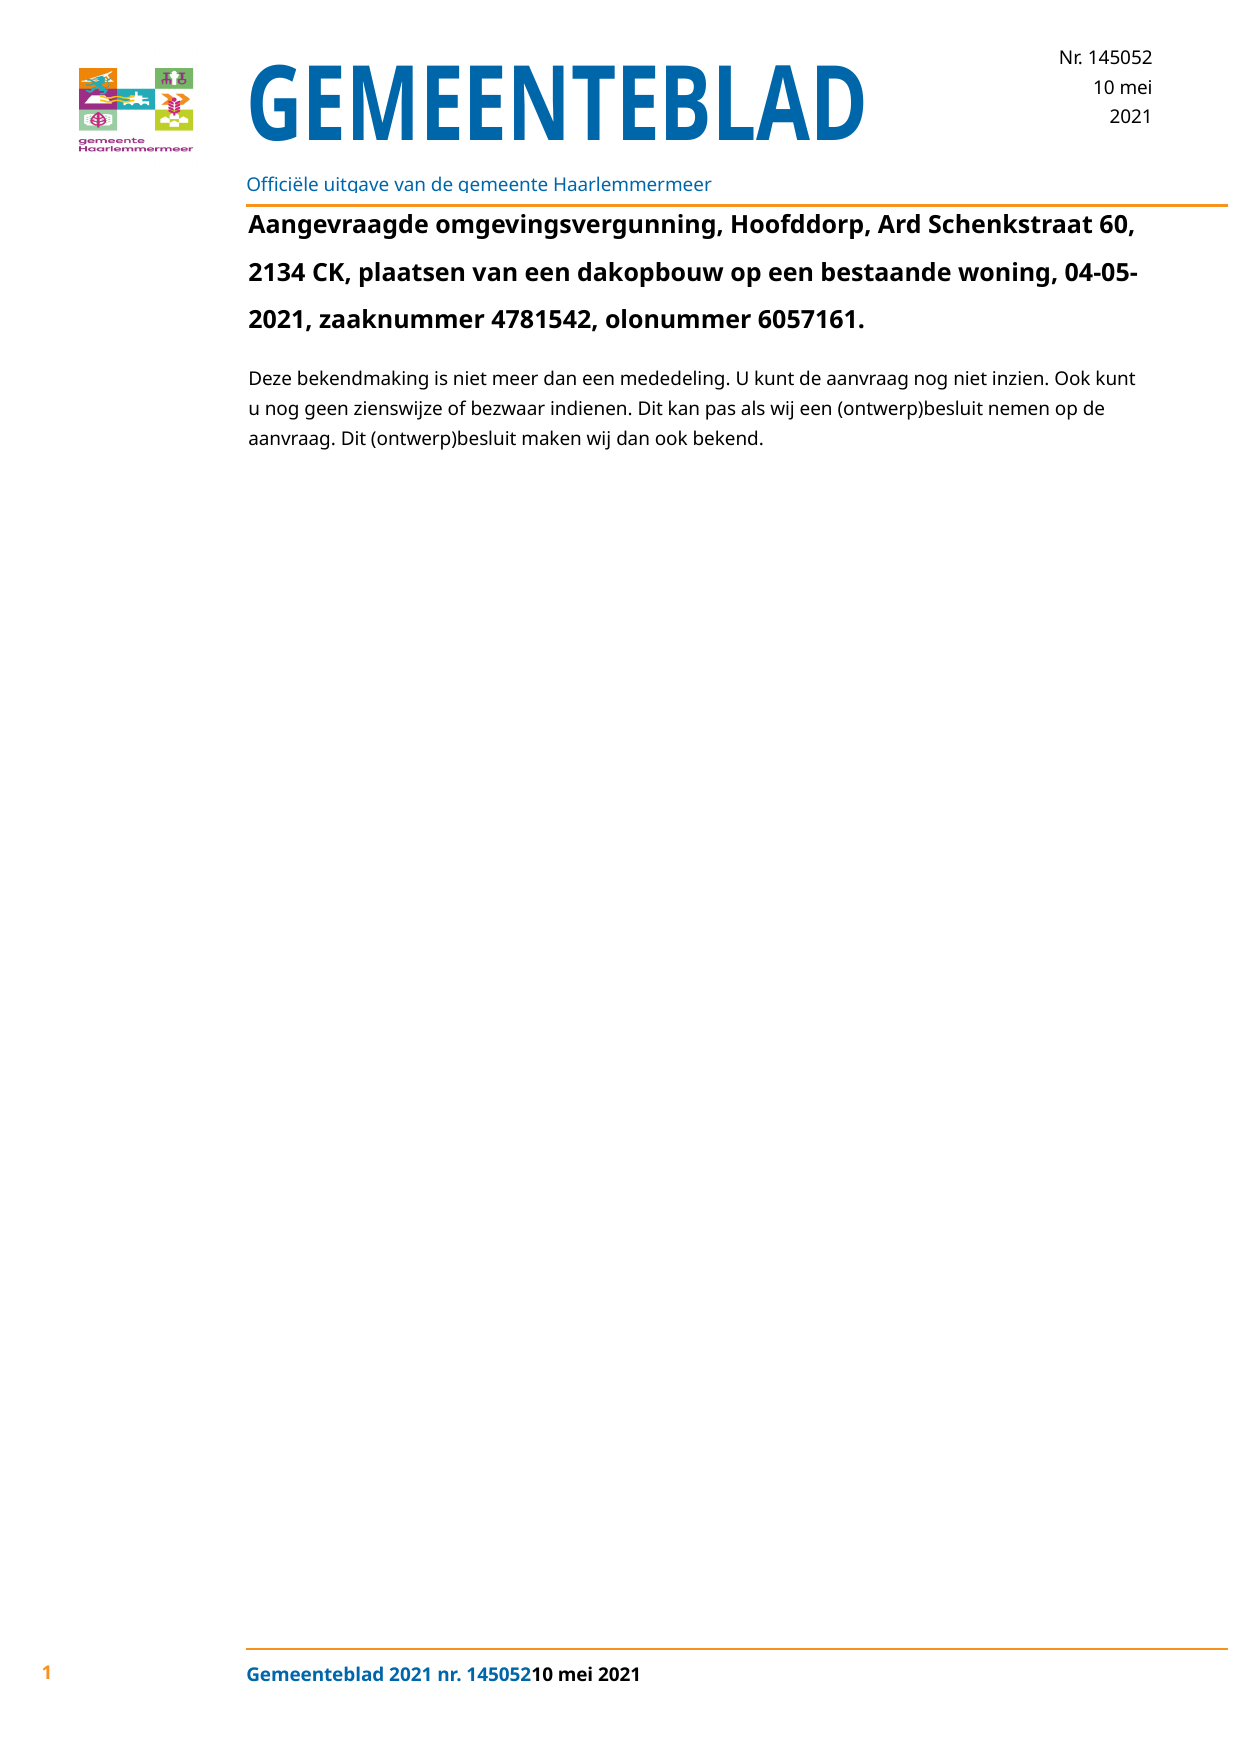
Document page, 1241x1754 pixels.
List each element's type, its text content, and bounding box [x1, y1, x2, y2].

picture [41, 47, 231, 172]
text Aangevraagde omgevingsvergunning, Hoofddorp, Ard Schenkstraat 60, 2134 CK, plaatsen van een dakopbouw op een bestaande woning, 04-05-2021, zaaknummer 4781542, olonummer 6057161. [248, 207, 1152, 336]
text Deze bekendmaking is niet meer dan een mededeling. U kunt de aanvraag nog niet inzien. Ook kunt u nog geen zienswijze of bezwaar indienen. Dit kan pas als wij een (ontwerp)besluit nemen op de aanvraag. Dit (ontwerp)besluit maken wij dan ook bekend. [248, 366, 1152, 450]
